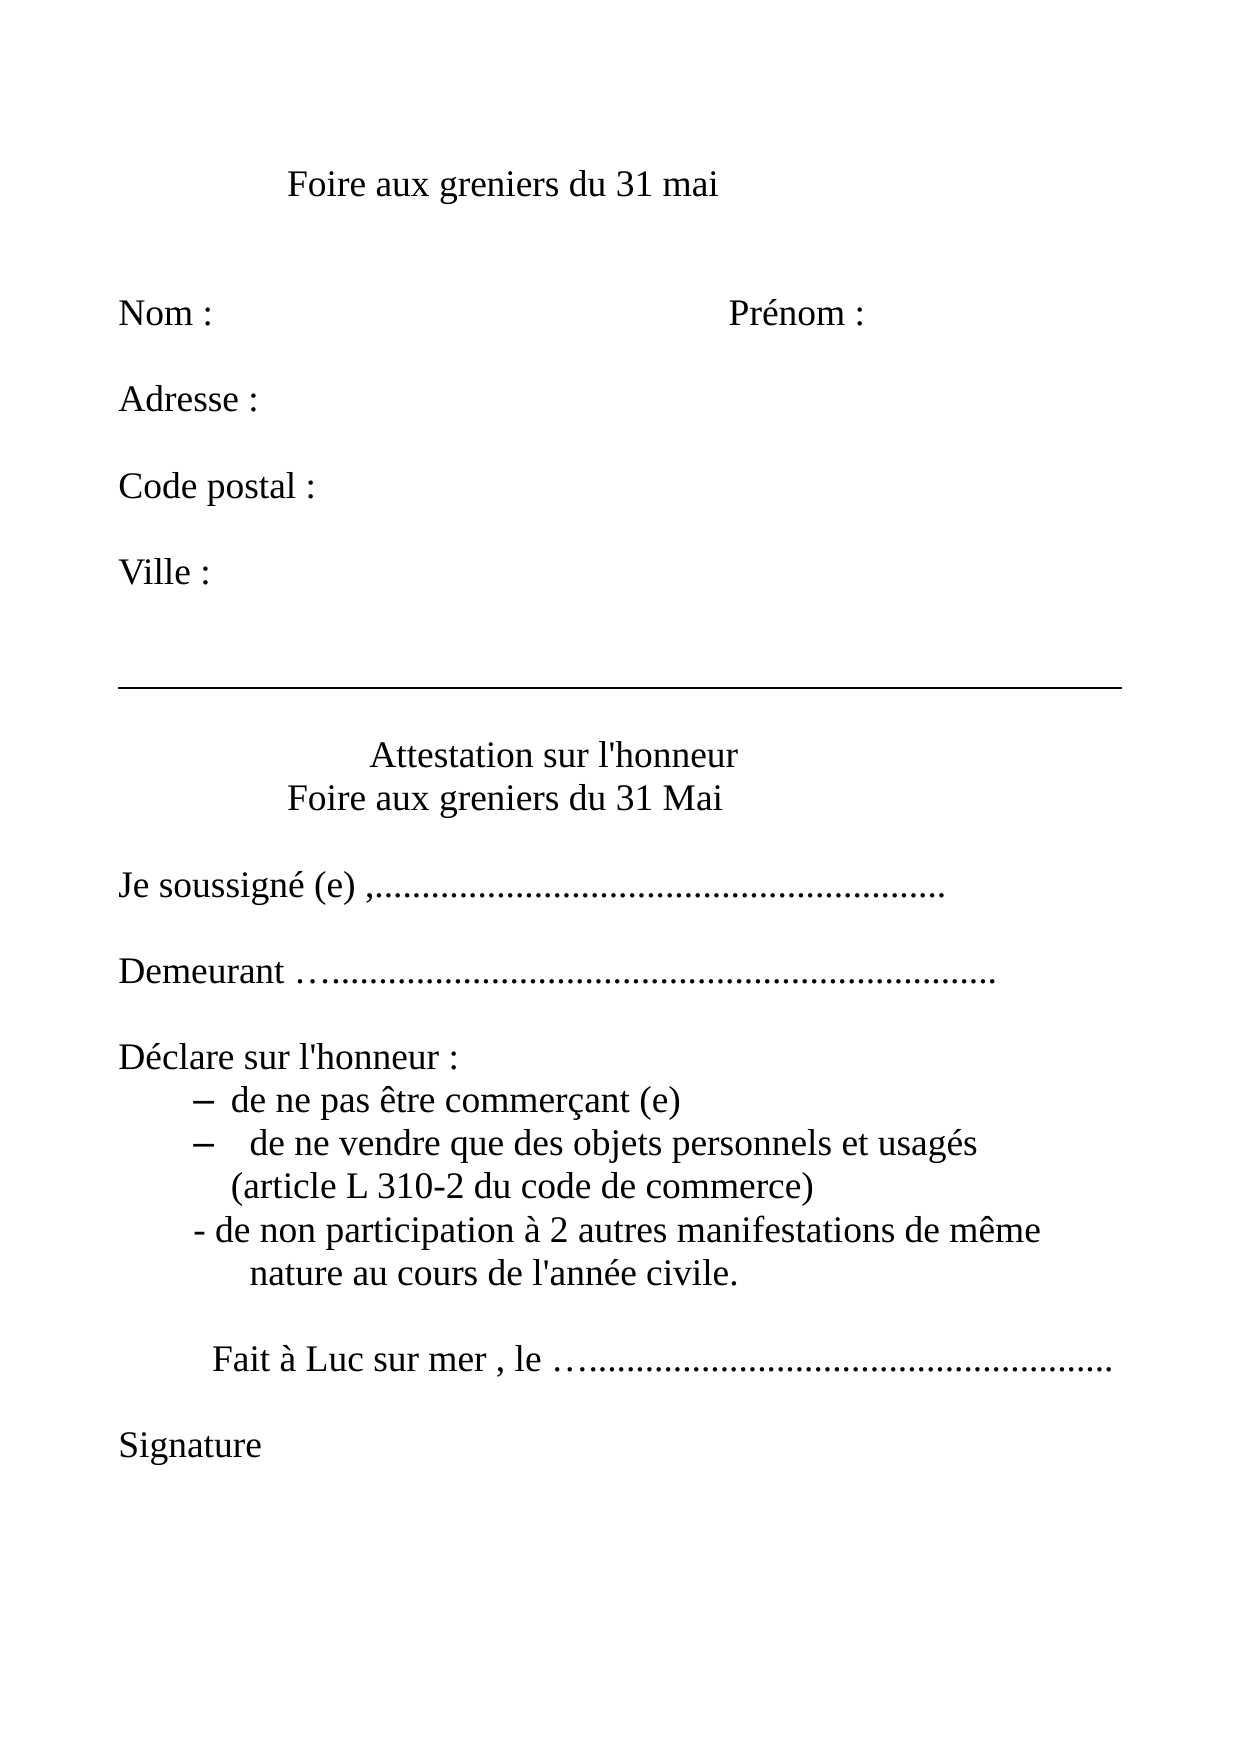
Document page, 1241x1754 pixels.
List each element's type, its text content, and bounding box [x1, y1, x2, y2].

text Signature [118, 1423, 1122, 1466]
list de ne pas être commerçant (e) [193, 1078, 1122, 1121]
text Adresse : [118, 377, 1122, 420]
text Ville : [118, 549, 1122, 592]
text - de non participation à 2 autres manifestations de même [118, 1207, 1122, 1250]
text Déclare sur l'honneur : [118, 1034, 1122, 1078]
text Foire aux greniers du 31 Mai [118, 776, 1122, 819]
text Nom : Prénom : [118, 291, 1122, 334]
text Attestation sur l'honneur [118, 733, 1122, 776]
text Code postal : [118, 463, 1122, 506]
list (article L 310-2 du code de commerce) [193, 1164, 1122, 1207]
text Demeurant …....................................................................... [118, 948, 1122, 991]
text Foire aux greniers du 31 mai [118, 161, 1122, 204]
text Je soussigné (e) ,............................................................. [118, 862, 1122, 905]
list de ne vendre que des objets personnels et usagés [193, 1121, 1122, 1164]
text nature au cours de l'année civile. [118, 1250, 1122, 1293]
text Fait à Luc sur mer , le …........................................................ [118, 1336, 1122, 1379]
